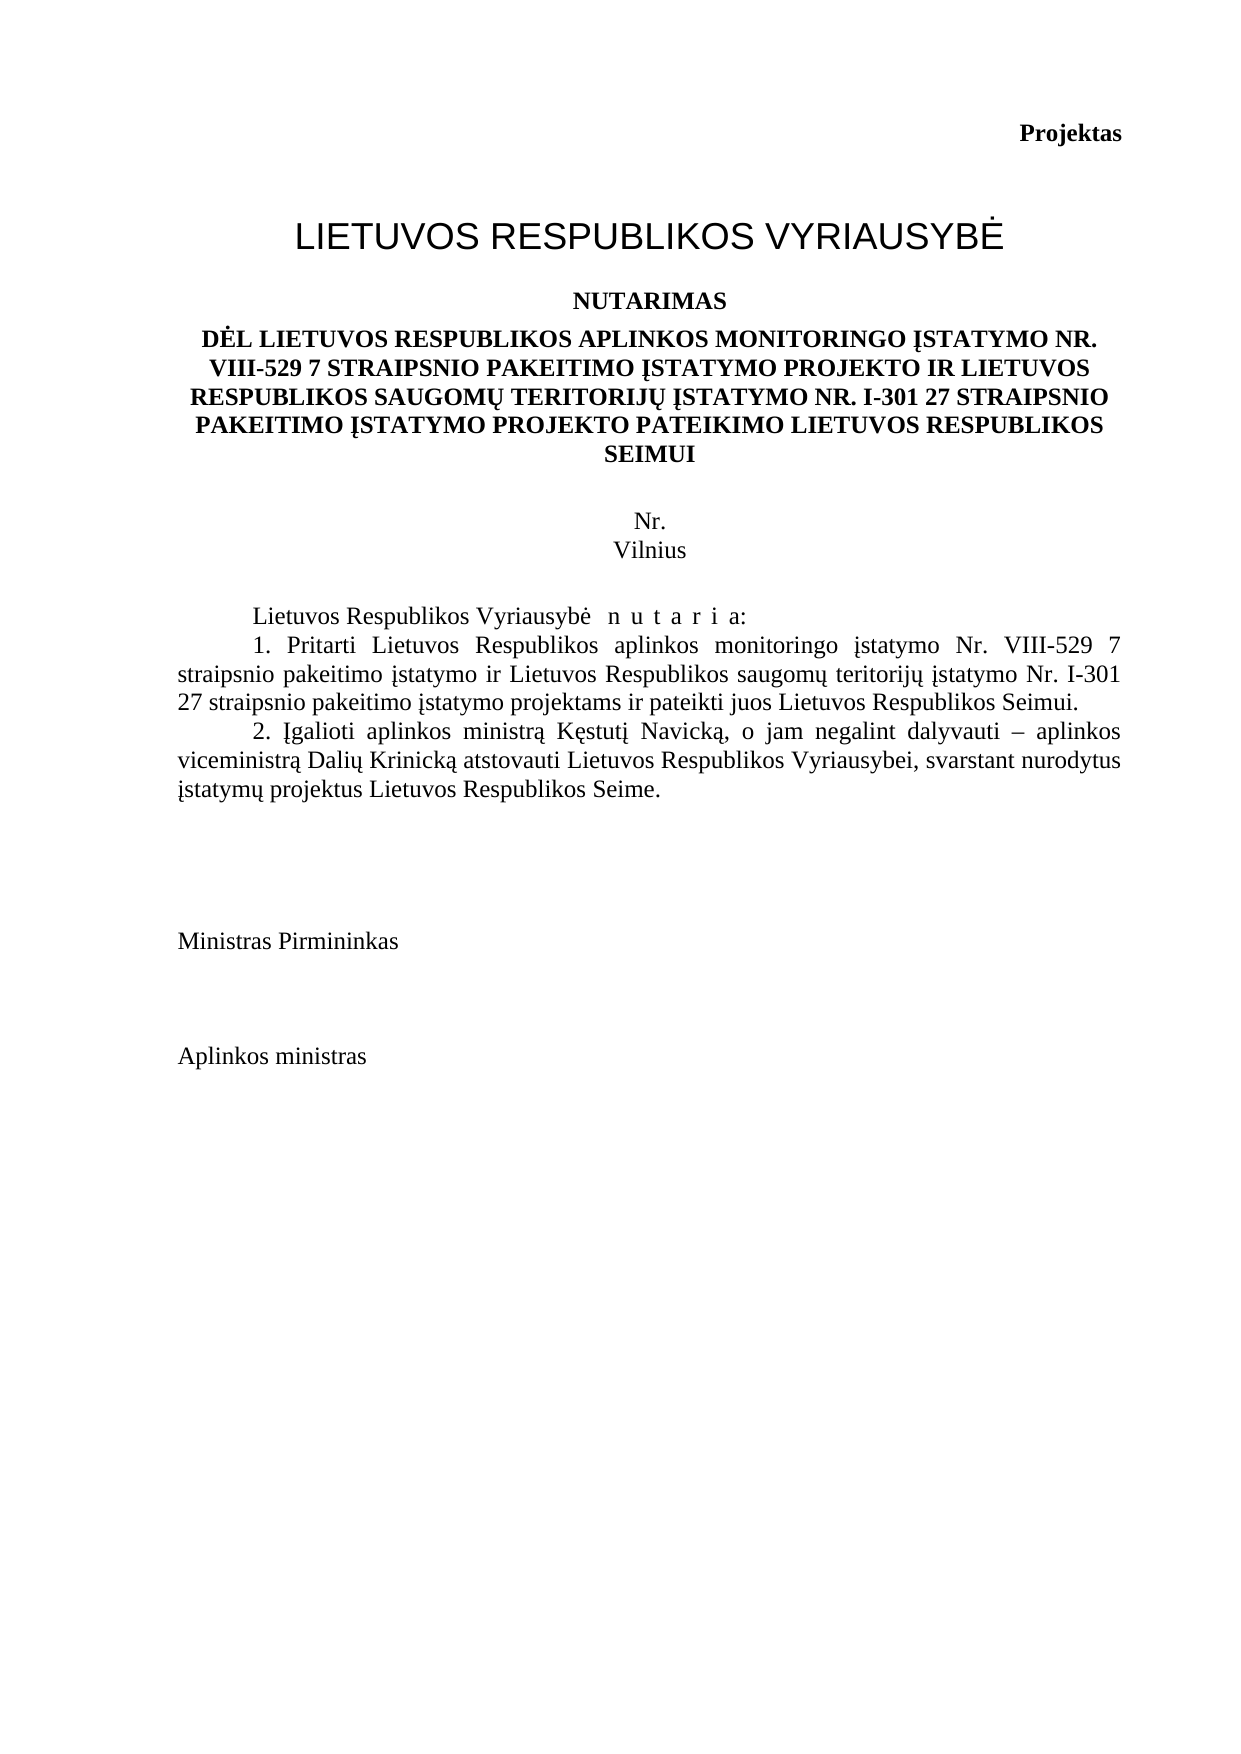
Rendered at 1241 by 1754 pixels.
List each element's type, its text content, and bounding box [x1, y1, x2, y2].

text DĖL LIETUVOS RESPUBLIKOS APLINKOS MONITORINGO ĮSTATYMO NR. VIII-529 7 STRAIPSNIO PAKEITIMO ĮSTATYMO PROJEKTO IR LIETUVOS RESPUBLIKOS SAUGOMŲ TERITORIJŲ ĮSTATYMO NR. I-301 27 STRAIPSNIO PAKEITIMO ĮSTATYMO PROJEKTO PATEIKIMO LIETUVOS RESPUBLIKOS SEIMUI [177, 324, 1122, 468]
text Lietuvos Respublikos Vyriausybė nutaria: [177, 592, 1122, 630]
text Aplinkos ministras [177, 1041, 1122, 1070]
text Projektas [177, 118, 1122, 147]
text 2. Įgalioti aplinkos ministrą Kęstutį Navicką, o jam negalint dalyvauti – aplinkos viceministrą Dalių Krinicką atstovauti Lietuvos Respublikos Vyriausybei, svarstant nurodytus įstatymų projektus Lietuvos Respublikos Seime. [177, 716, 1122, 802]
text Lietuvos Respublikos Vyriausybė [177, 214, 1122, 257]
text Ministras Pirmininkas [177, 926, 1122, 955]
text Nr. [177, 506, 1122, 535]
text Vilnius [177, 535, 1122, 564]
text 1. Pritarti Lietuvos Respublikos aplinkos monitoringo įstatymo Nr. VIII-529 7 straipsnio pakeitimo įstatymo ir Lietuvos Respublikos saugomų teritorijų įstatymo Nr. I-301 27 straipsnio pakeitimo įstatymo projektams ir pateikti juos Lietuvos Respublikos Seimui. [177, 630, 1122, 716]
text nutarimas [177, 286, 1122, 314]
